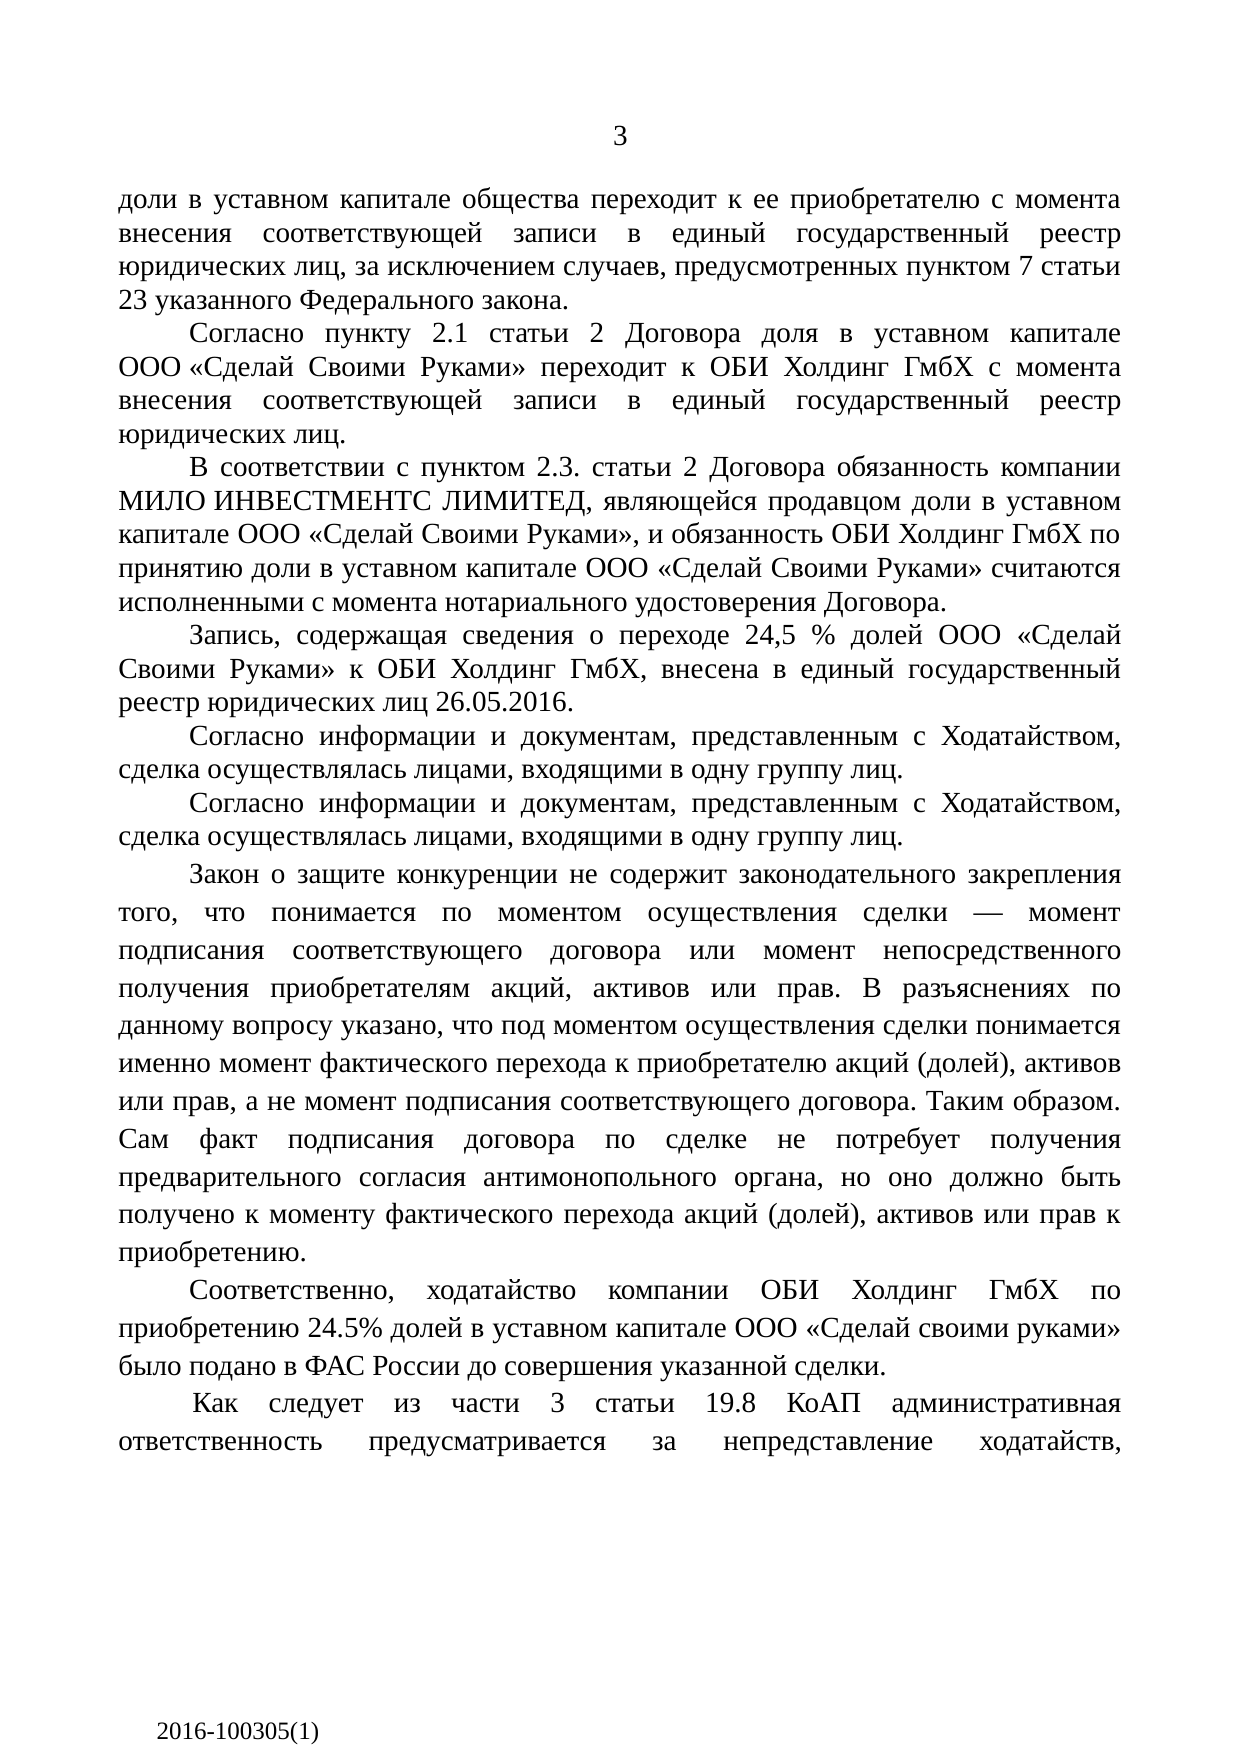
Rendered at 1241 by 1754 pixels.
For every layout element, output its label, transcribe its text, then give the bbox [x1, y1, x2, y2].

text Согласно информации и документам, представленным с Ходатайством, сделка осуществлялась лицами, входящими в одну группу лиц. [118, 718, 1122, 785]
text Закон о защите конкуренции не содержит законодательного закрепления того, что понимается по моментом осуществления сделки — момент подписания соответствующего договора или момент непосредственного получения приобретателям акций, активов или прав. В разъяснениях по данному вопросу указано, что под моментом осуществления сделки понимается именно момент фактического перехода к приобретателю акций (долей), активов или прав, а не момент подписания соответствующего договора. Таким образом. Сам факт подписания договора по сделке не потребует получения предварительного согласия антимонопольного органа, но оно должно быть получено к моменту фактического перехода акций (долей), активов или прав к приобретению. [118, 852, 1122, 1268]
text Согласно информации и документам, представленным с Ходатайством, сделка осуществлялась лицами, входящими в одну группу лиц. [118, 785, 1122, 852]
text Запись, содержащая сведения о переходе 24,5 % долей ООО «Сделай Своими Руками» к ОБИ Холдинг ГмбХ, внесена в единый государственный реестр юридических лиц 26.05.2016. [118, 617, 1122, 718]
text Согласно пункту 2.1 статьи 2 Договора доля в уставном капитале ООО «Сделай Своими Руками» переходит к ОБИ Холдинг ГмбХ с момента внесения соответствующей записи в единый государственный реестр юридических лиц. [118, 315, 1122, 449]
text В соответствии с пунктом 2.3. статьи 2 Договора обязанность компании МИЛО ИНВЕСТМЕНТС ЛИМИТЕД, являющейся продавцом доли в уставном капитале ООО «Сделай Своими Руками», и обязанность ОБИ Холдинг ГмбХ по принятию доли в уставном капитале ООО «Сделай Своими Руками» считаются исполненными с момента нотариального удостоверения Договора. [118, 449, 1122, 617]
text доли в уставном капитале общества переходит к ее приобретателю с момента внесения соответствующей записи в единый государственный реестр юридических лиц, за исключением случаев, предусмотренных пунктом 7 статьи 23 указанного Федерального закона. [118, 181, 1122, 315]
text Как следует из части 3 статьи 19.8 КоАП административная ответственность предусматривается за непредставление ходатайств, [118, 1381, 1122, 1457]
text Соответственно, ходатайство компании ОБИ Холдинг ГмбХ по приобретению 24.5% долей в уставном капитале ООО «Сделай своими руками» было подано в ФАС России до совершения указанной сделки. [118, 1268, 1122, 1381]
